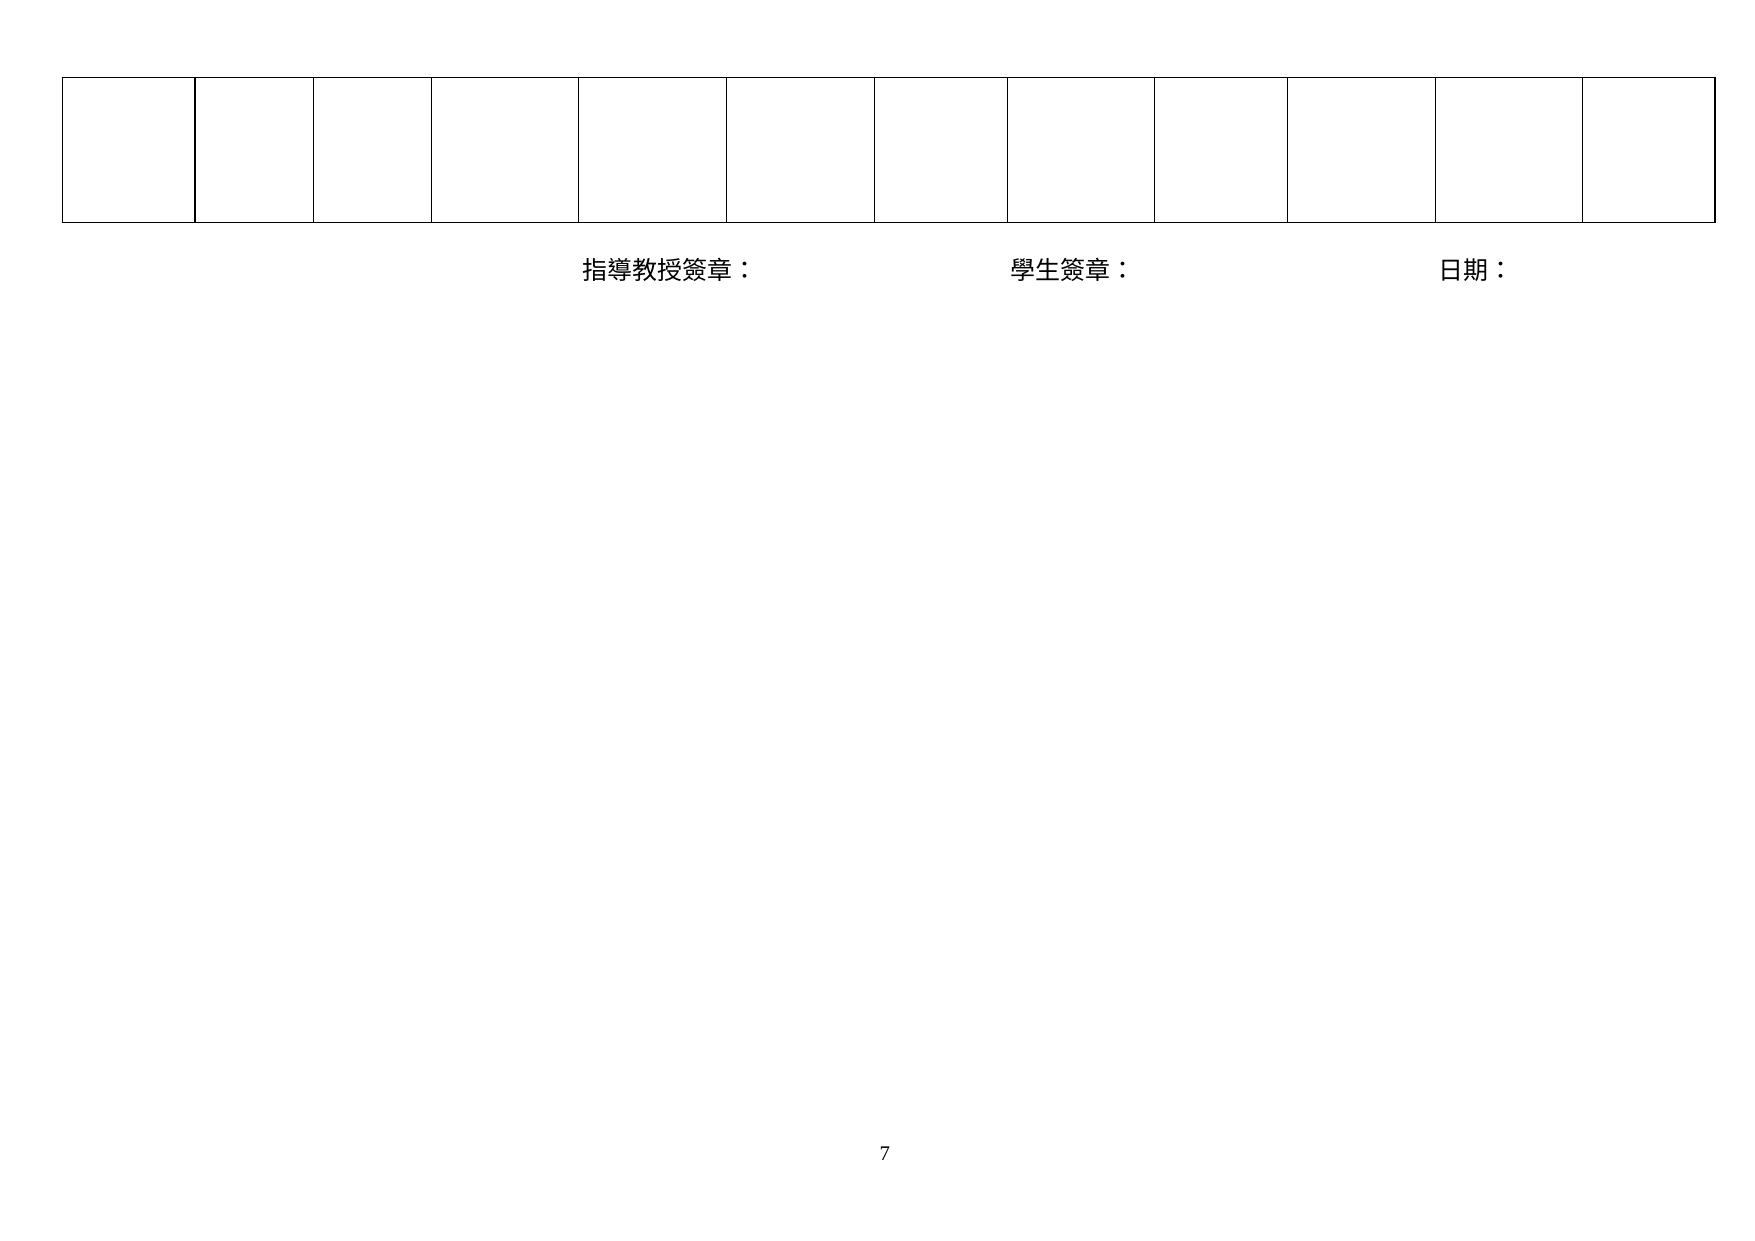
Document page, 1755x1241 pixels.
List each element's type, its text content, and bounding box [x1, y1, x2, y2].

table_cell [1008, 78, 1154, 222]
table_cell [579, 78, 726, 222]
table_cell [1583, 78, 1714, 222]
table_cell [63, 78, 194, 222]
table_cell [1436, 78, 1582, 222]
table_cell [1288, 78, 1435, 222]
table_cell [432, 78, 578, 222]
table_cell [875, 78, 1007, 222]
table_cell [431, 223, 579, 294]
table_cell 日期： [1435, 223, 1715, 294]
table_cell [314, 78, 431, 222]
table_cell 指導教授簽章： [579, 223, 1007, 294]
table_cell 學生簽章： [1007, 223, 1435, 294]
table_cell [62, 223, 195, 294]
table_cell [313, 223, 431, 294]
table_cell [727, 78, 874, 222]
table_cell [196, 78, 313, 222]
table_cell [1155, 78, 1287, 222]
table_cell [195, 223, 313, 294]
